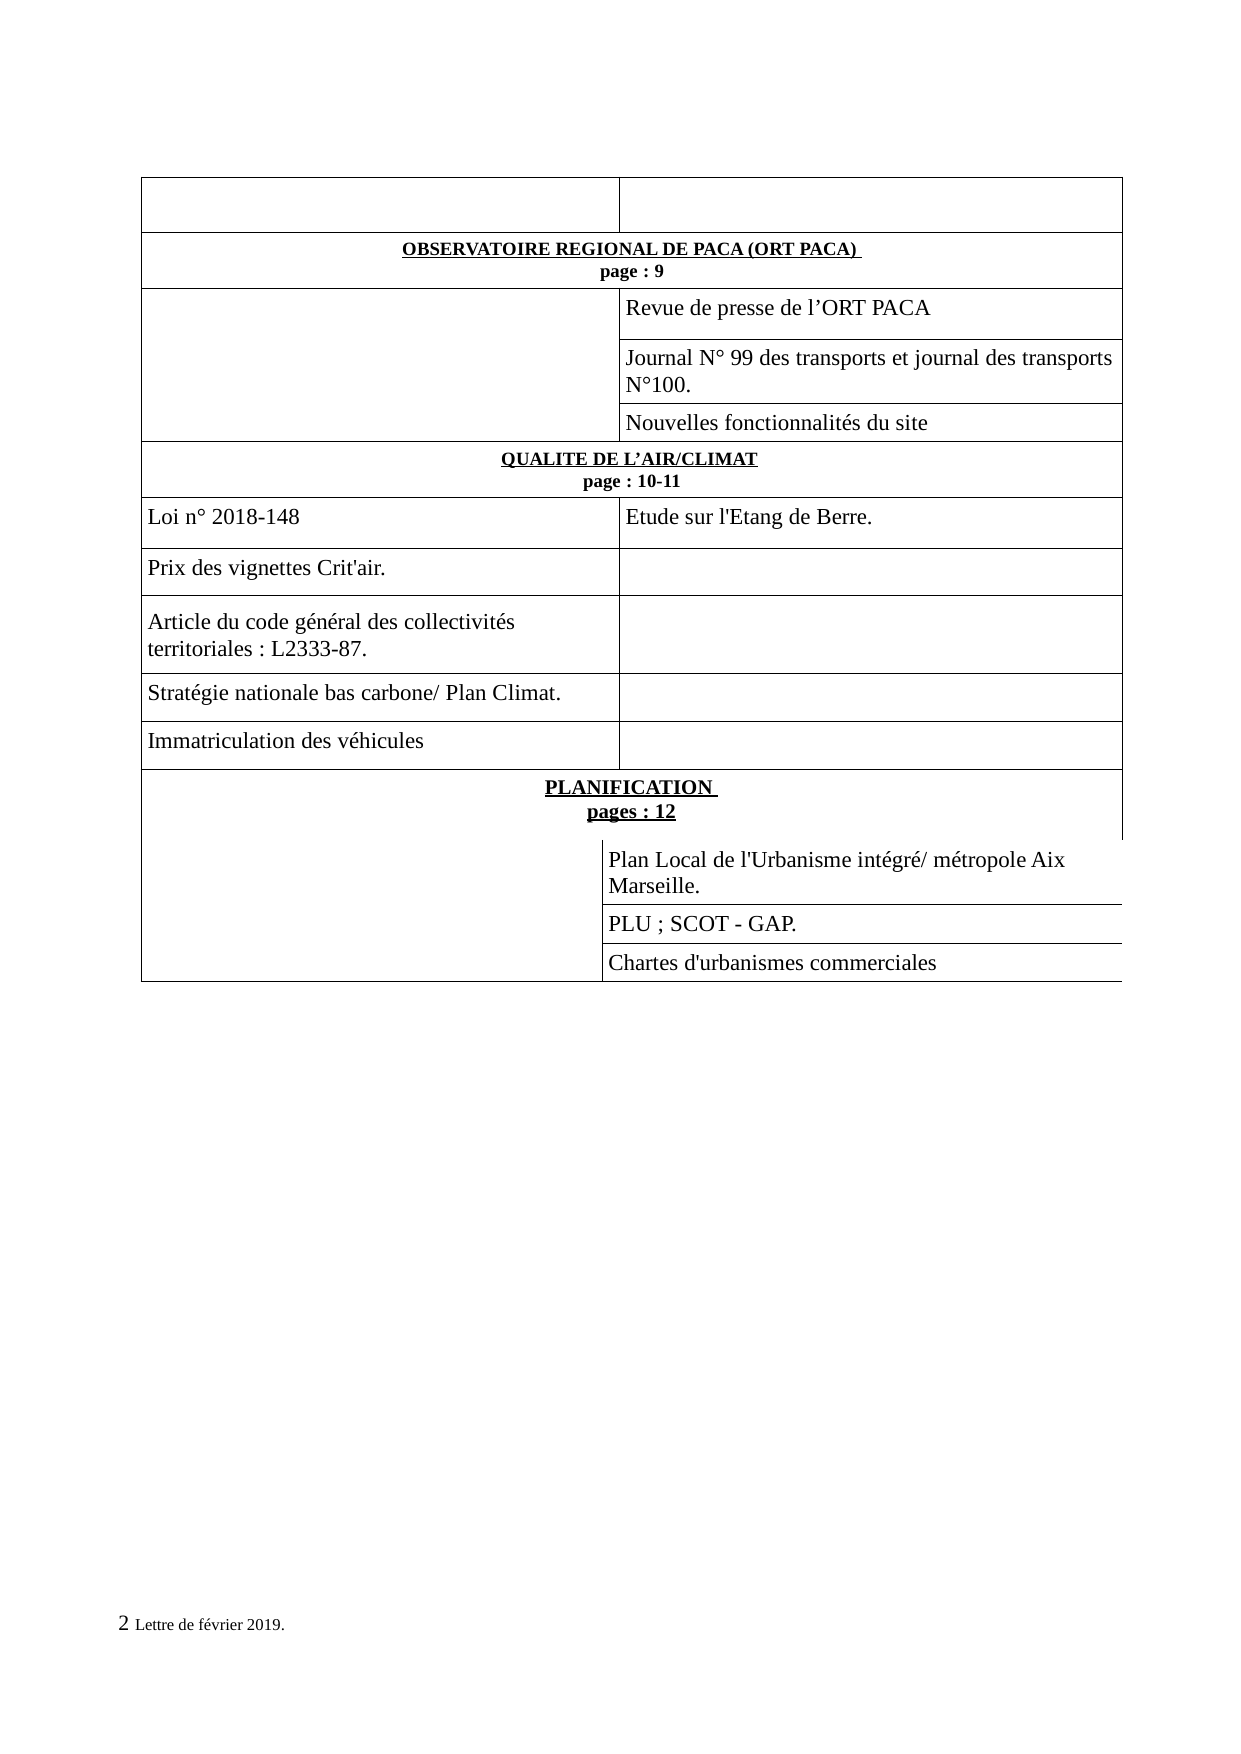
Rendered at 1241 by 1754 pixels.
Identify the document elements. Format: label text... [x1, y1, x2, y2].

table_cell Nouvelles fonctionnalités du site [620, 404, 1122, 441]
table_cell [142, 178, 619, 232]
table_cell Stratégie nationale bas carbone/ Plan Climat. [142, 674, 619, 721]
table_cell Journal N° 99 des transports et journal des transports N°100. [620, 340, 1122, 403]
table_cell Immatriculation des véhicules [142, 722, 619, 768]
table_header PLANIFICATION pages : 12 [142, 770, 1122, 840]
table_cell PLU ; SCOT - GAP. [603, 905, 1122, 942]
table_cell [142, 840, 602, 981]
table_cell [142, 289, 619, 441]
table_cell [620, 178, 1122, 232]
table_cell Article du code général des collectivités territoriales : L2333-87. [142, 596, 619, 673]
table_cell Etude sur l'Etang de Berre. [620, 498, 1122, 547]
table_cell Loi n° 2018-148 [142, 498, 619, 547]
table_cell Chartes d'urbanismes commerciales [603, 944, 1122, 981]
table_cell Prix des vignettes Crit'air. [142, 549, 619, 595]
table_cell QUALITE DE L’AIR/CLIMAT page : 10-11 [142, 442, 1122, 497]
table_cell OBSERVATOIRE REGIONAL DE PACA (ORT PACA) page : 9 [142, 233, 1122, 288]
table_cell Plan Local de l'Urbanisme intégré/ métropole Aix Marseille. [603, 840, 1122, 904]
table_cell [620, 596, 1122, 673]
table_cell [620, 722, 1122, 768]
table_cell [620, 674, 1122, 721]
table_cell Revue de presse de l’ORT PACA [620, 289, 1122, 338]
table_cell [620, 549, 1122, 595]
